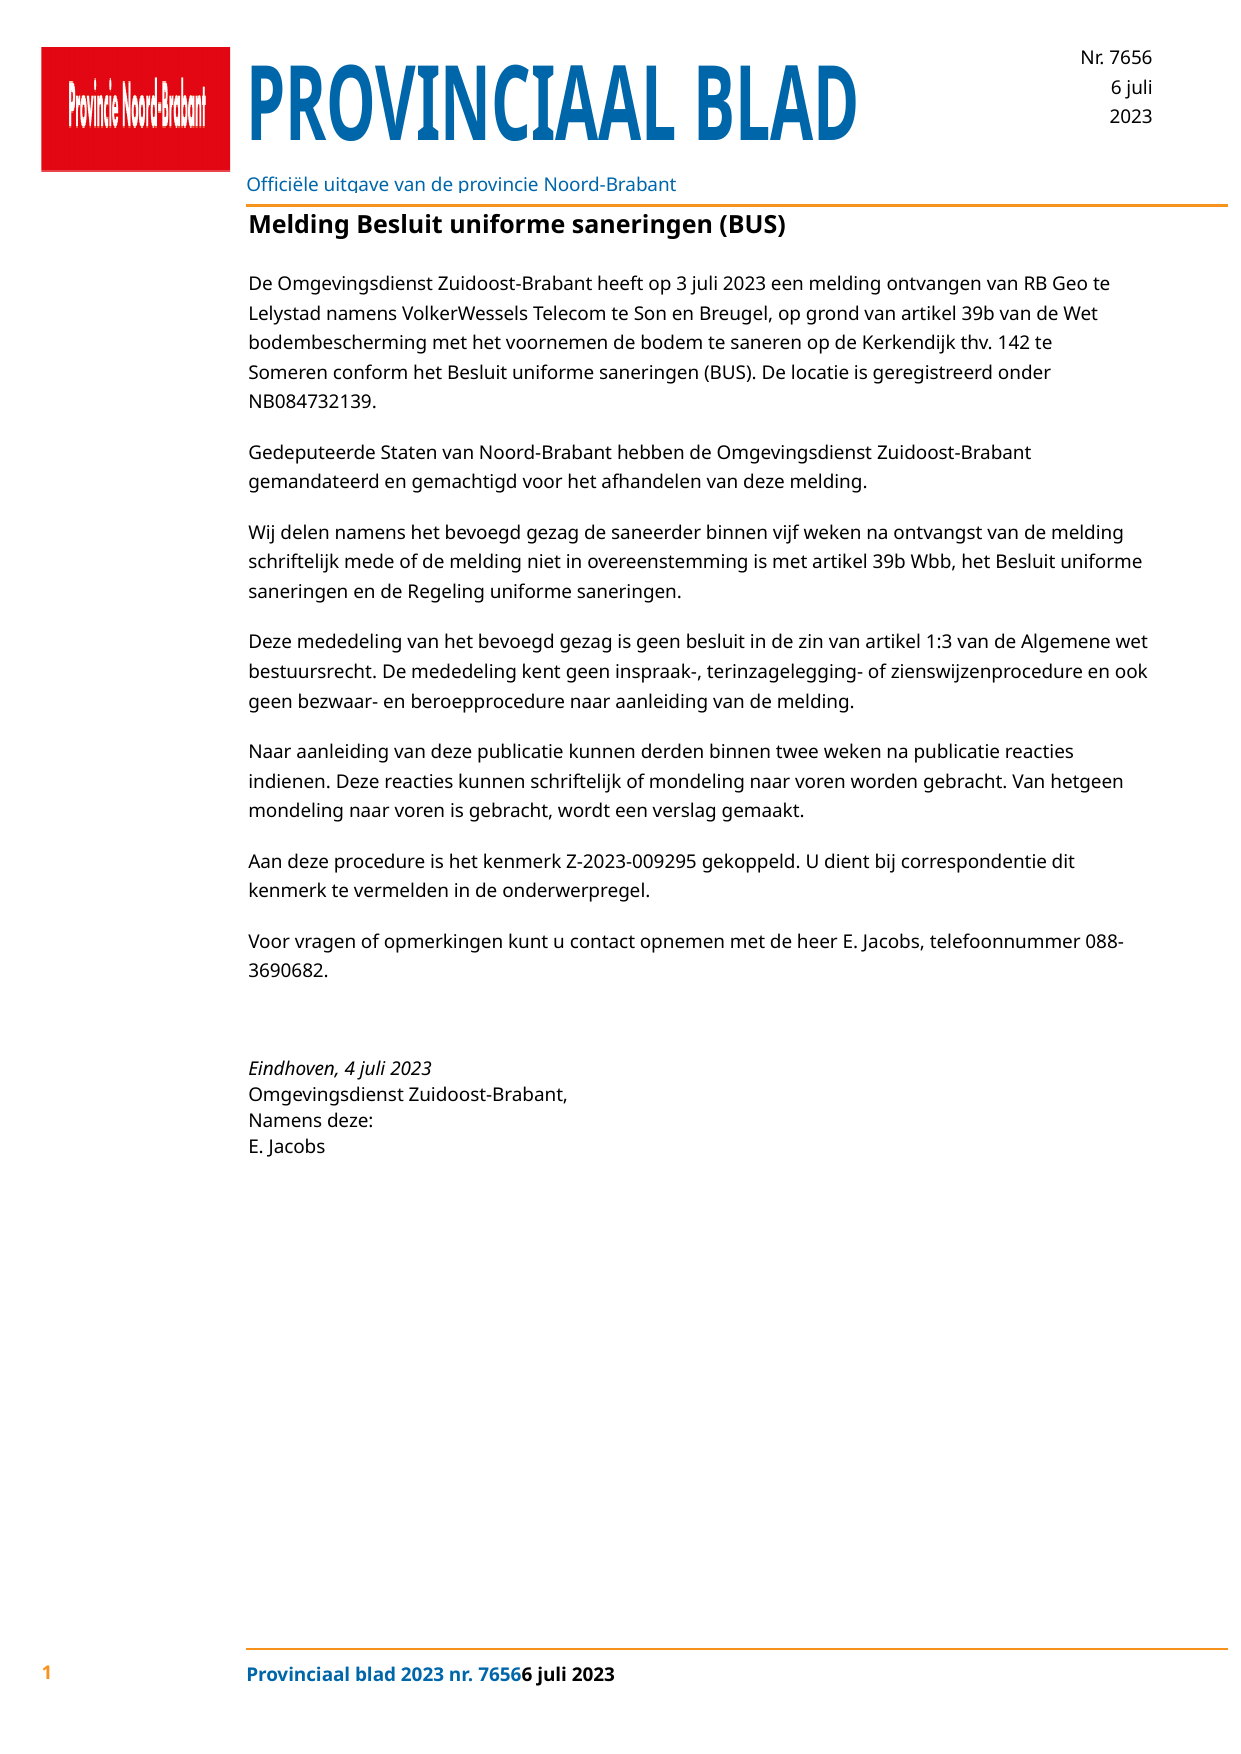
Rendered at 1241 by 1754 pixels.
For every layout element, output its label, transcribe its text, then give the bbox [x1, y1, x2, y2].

text Voor vragen of opmerkingen kunt u contact opnemen met de heer E. Jacobs, telefoonnummer 088-3690682. [248, 928, 1152, 983]
text Wij delen namens het bevoegd gezag de saneerder binnen vijf weken na ontvangst van de melding schriftelijk mede of de melding niet in overeenstemming is met artikel 39b Wbb, het Besluit uniforme saneringen en de Regeling uniforme saneringen. [248, 519, 1152, 604]
text De Omgevingsdienst Zuidoost-Brabant heeft op 3 juli 2023 een melding ontvangen van RB Geo te Lelystad namens VolkerWessels Telecom te Son en Breugel, op grond van artikel 39b van de Wet bodembescherming met het voornemen de bodem te saneren op de Kerkendijk thv. 142 te Someren conform het Besluit uniforme saneringen (BUS). De locatie is geregistreerd onder NB084732139. [248, 270, 1152, 414]
text Eindhoven, 4 juli 2023 [248, 1056, 1152, 1081]
text Omgevingsdienst Zuidoost-Brabant, [248, 1081, 1152, 1107]
text Aan deze procedure is het kenmerk Z-2023-009295 gekoppeld. U dient bij correspondentie dit kenmerk te vermelden in de onderwerpregel. [248, 848, 1152, 903]
picture [41, 47, 231, 172]
text Gedeputeerde Staten van Noord-Brabant hebben de Omgevingsdienst Zuidoost-Brabant gemandateerd en gemachtigd voor het afhandelen van deze melding. [248, 439, 1152, 494]
text Namens deze: [248, 1107, 1152, 1133]
text Naar aanleiding van deze publicatie kunnen derden binnen twee weken na publicatie reacties indienen. Deze reacties kunnen schriftelijk of mondeling naar voren worden gebracht. Van hetgeen mondeling naar voren is gebracht, wordt een verslag gemaakt. [248, 738, 1152, 823]
text Deze mededeling van het bevoegd gezag is geen besluit in de zin van artikel 1:3 van de Algemene wet bestuursrecht. De mededeling kent geen inspraak-, terinzagelegging- of zienswijzenprocedure en ook geen bezwaar- en beroepprocedure naar aanleiding van de melding. [248, 629, 1152, 713]
text Melding Besluit uniforme saneringen (BUS) [248, 207, 1152, 241]
text E. Jacobs [248, 1133, 1152, 1158]
